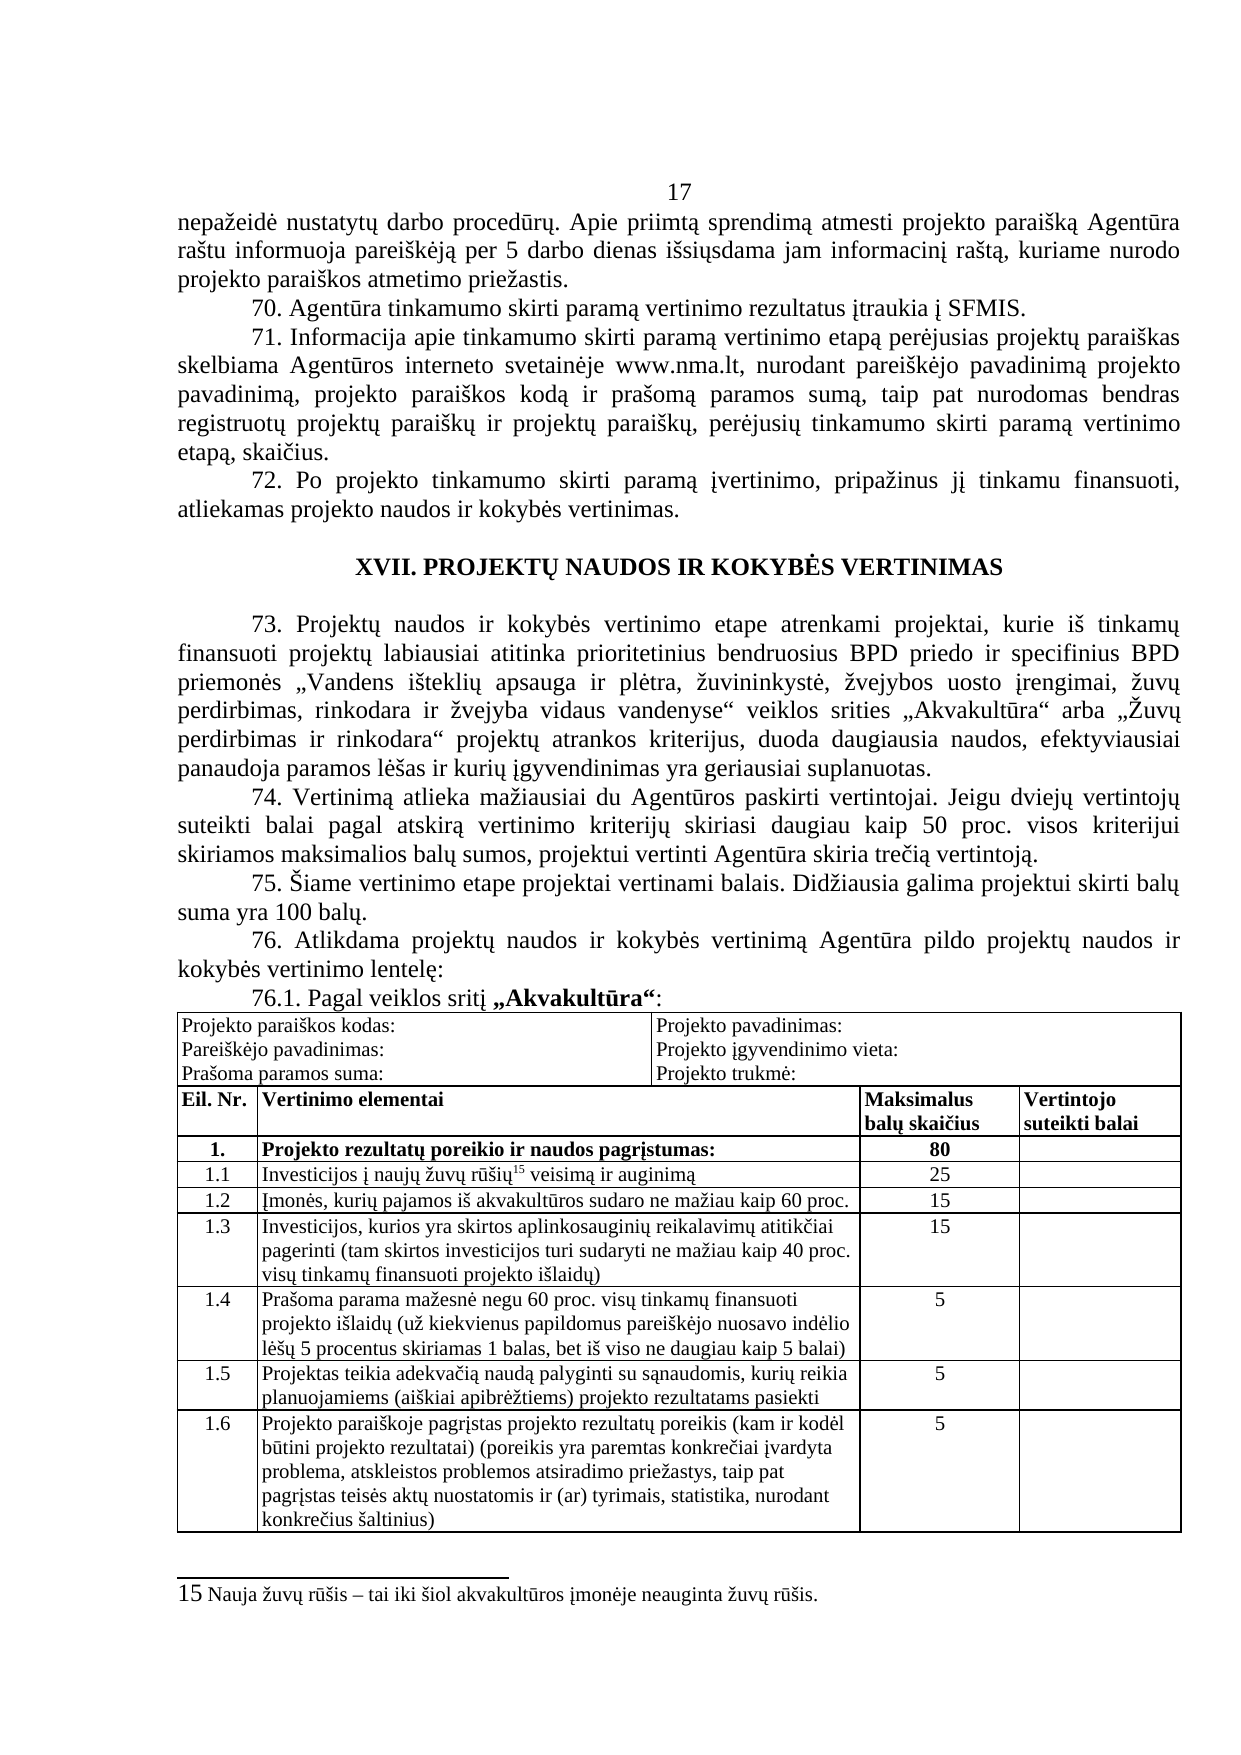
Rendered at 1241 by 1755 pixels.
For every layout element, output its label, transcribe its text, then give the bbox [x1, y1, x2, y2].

table_cell [1020, 1361, 1180, 1409]
text 71. Informacija apie tinkamumo skirti paramą vertinimo etapą perėjusias projektų paraiškas skelbiama Agentūros interneto svetainėje www.nma.lt, nurodant pareiškėjo pavadinimą projekto pavadinimą, projekto paraiškos kodą ir prašomą paramos sumą, taip pat nurodomas bendras registruotų projektų paraiškų ir projektų paraiškų, perėjusių tinkamumo skirti paramą vertinimo etapą, skaičius. [177, 322, 1181, 465]
text 74. Vertinimą atlieka mažiausiai du Agentūros paskirti vertintojai. Jeigu dviejų vertintojų suteikti balai pagal atskirą vertinimo kriterijų skiriasi daugiau kaip 50 proc. visos kriterijui skiriamos maksimalios balų sumos, projektui vertinti Agentūra skiria trečią vertintoją. [177, 782, 1181, 868]
table_cell Vertinimo elementai [258, 1087, 859, 1135]
table_cell 25 [1015, 1162, 1019, 1186]
table_cell Eil. Nr. [178, 1087, 257, 1135]
text nepažeidė nustatytų darbo procedūrų. Apie priimtą sprendimą atmesti projekto paraišką Agentūra raštu informuoja pareiškėją per 5 darbo dienas išsiųsdama jam informacinį raštą, kuriame nurodo projekto paraiškos atmetimo priežastis. [177, 207, 1181, 293]
table_cell 15 [861, 1214, 1019, 1286]
text 76. Atlikdama projektų naudos ir kokybės vertinimą Agentūra pildo projektų naudos ir kokybės vertinimo lentelę: [177, 925, 1181, 983]
text 70. Agentūra tinkamumo skirti paramą vertinimo rezultatus įtraukia į SFMIS. [177, 293, 1181, 322]
text 72. Po projekto tinkamumo skirti paramą įvertinimo, pripažinus jį tinkamu finansuoti, atliekamas projekto naudos ir kokybės vertinimas. [177, 465, 1181, 523]
table_cell 80 [1015, 1137, 1019, 1161]
table_cell [1020, 1411, 1180, 1531]
table_cell 5 [861, 1411, 1019, 1531]
table_cell 15 [1015, 1188, 1019, 1212]
table_cell 1.5 [178, 1361, 257, 1409]
text XVII. PROJEKTŲ NAUDOS IR KOKYBĖS VERTINIMAS [177, 552, 1181, 580]
table_cell 5 [861, 1361, 1019, 1409]
table_cell [1020, 1214, 1180, 1286]
table_cell 1.3 [178, 1214, 257, 1286]
table_cell [1020, 1287, 1180, 1359]
text 73. Projektų naudos ir kokybės vertinimo etape atrenkami projektai, kurie iš tinkamų finansuoti projektų labiausiai atitinka prioritetinius bendruosius BPD priedo ir specifinius BPD priemonės „Vandens išteklių apsauga ir plėtra, žuvininkystė, žvejybos uosto įrengimai, žuvų perdirbimas, rinkodara ir žvejyba vidaus vandenyse“ veiklos srities „Akvakultūra“ arba „Žuvų perdirbimas ir rinkodara“ projektų atrankos kriterijus, duoda daugiausia naudos, efektyviausiai panaudoja paramos lėšas ir kurių įgyvendinimas yra geriausiai suplanuotas. [177, 609, 1181, 782]
text 76.1. Pagal veiklos sritį „Akvakultūra“: [177, 983, 1181, 1012]
table_cell 1.4 [178, 1287, 257, 1359]
table_cell 1.6 [178, 1411, 257, 1531]
table_cell 1. [253, 1137, 257, 1161]
text 75. Šiame vertinimo etape projektai vertinami balais. Didžiausia galima projektui skirti balų suma yra 100 balų. [177, 868, 1181, 925]
table_cell 5 [861, 1287, 1019, 1359]
table_cell 1.2 [253, 1188, 257, 1212]
table_cell 1.1 [253, 1162, 257, 1186]
